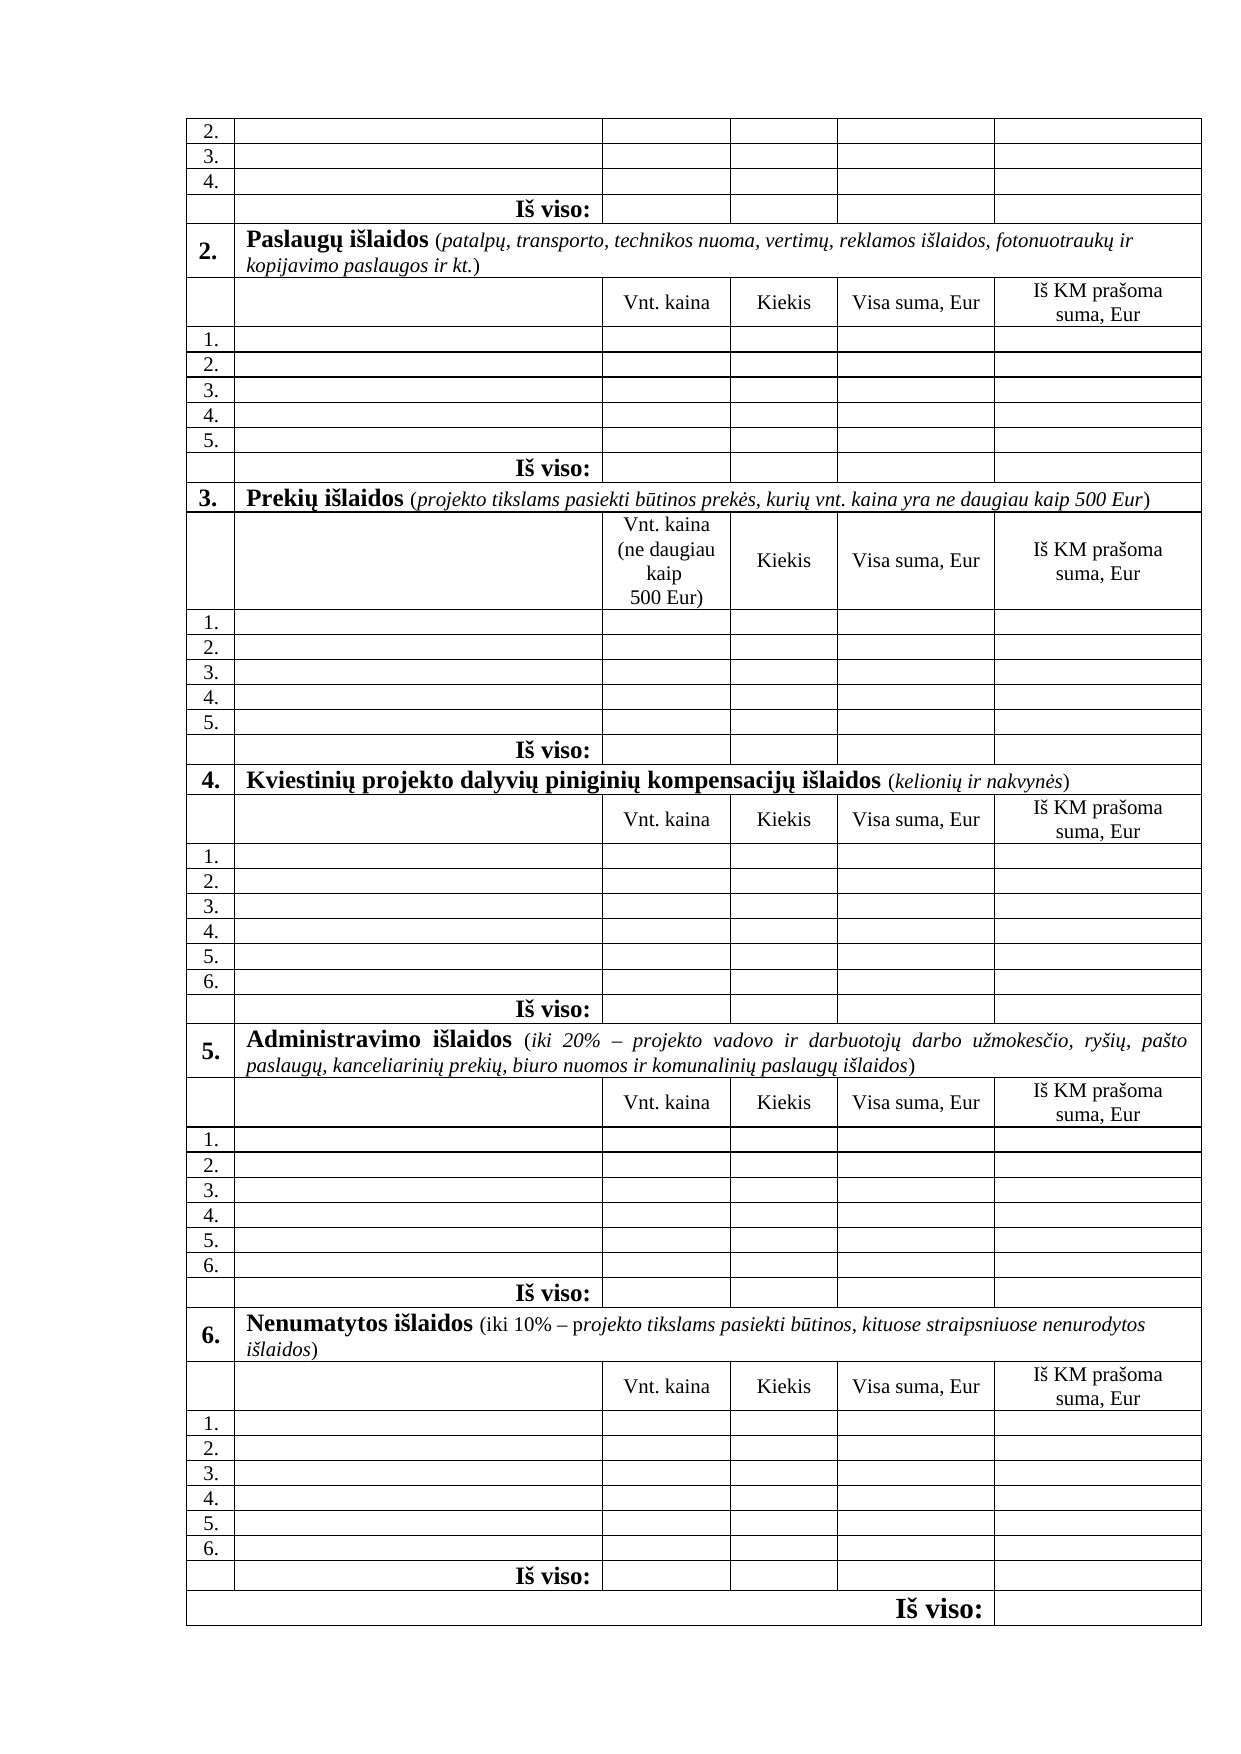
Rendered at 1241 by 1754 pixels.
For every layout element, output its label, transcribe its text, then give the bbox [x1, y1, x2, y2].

table_cell [187, 453, 234, 482]
table_cell Iš viso: [235, 1278, 602, 1307]
table_cell 5. [187, 428, 234, 452]
table_cell [995, 1203, 1201, 1227]
table_cell [731, 1511, 837, 1535]
table_cell Vnt. kaina [603, 1362, 730, 1410]
table_cell [235, 685, 602, 709]
table_cell [235, 844, 602, 868]
table_cell [995, 119, 1201, 143]
table_cell [235, 1536, 602, 1560]
table_cell 4. [187, 765, 234, 794]
table_cell [187, 1561, 234, 1590]
table_cell [603, 1511, 730, 1535]
table_cell [235, 513, 602, 609]
table_cell Iš KM prašoma suma, Eur [995, 1078, 1201, 1126]
table_cell [995, 894, 1201, 918]
table_cell [603, 1561, 730, 1590]
table_cell [235, 660, 602, 684]
table_cell 6. [187, 1536, 234, 1560]
table_cell [838, 169, 994, 193]
table_cell [731, 1228, 837, 1252]
table_cell [731, 610, 837, 634]
table_cell Iš viso: [235, 195, 602, 223]
table_cell [995, 844, 1201, 868]
table_cell Iš KM prašoma suma, Eur [995, 795, 1201, 843]
table_cell 1. [187, 327, 234, 351]
table_cell [235, 919, 602, 943]
table_cell Visa suma, Eur [838, 1362, 994, 1410]
table_cell [603, 660, 730, 684]
table_cell [838, 1253, 994, 1277]
table_cell 5. [187, 1024, 234, 1077]
table_cell [731, 195, 837, 223]
table_cell [995, 995, 1201, 1023]
table_cell [235, 1511, 602, 1535]
table_cell [603, 169, 730, 193]
table_cell Kiekis [731, 795, 837, 843]
table_cell [838, 327, 994, 351]
table_cell [995, 1153, 1201, 1177]
table_cell [187, 278, 234, 326]
table_cell [838, 685, 994, 709]
table_cell [603, 1253, 730, 1277]
table_cell [731, 353, 837, 376]
table_cell [731, 1253, 837, 1277]
table_cell [603, 1178, 730, 1202]
table_cell [995, 1536, 1201, 1560]
table_cell [731, 844, 837, 868]
table_cell [235, 1253, 602, 1277]
table_cell Vnt. kaina [603, 1078, 730, 1126]
table_cell [235, 278, 602, 326]
table_cell 5. [187, 710, 234, 734]
table_cell 2. [187, 869, 234, 893]
table_cell [838, 428, 994, 452]
table_cell [731, 735, 837, 764]
table_cell [995, 144, 1201, 168]
table_cell [603, 1128, 730, 1151]
table_cell [235, 119, 602, 143]
table_cell [235, 403, 602, 427]
table_cell [838, 378, 994, 402]
table_cell [838, 970, 994, 993]
table_cell [603, 844, 730, 868]
table_cell Kiekis [731, 1362, 837, 1410]
table_cell [603, 1203, 730, 1227]
table_cell [995, 1278, 1201, 1307]
table_cell [731, 403, 837, 427]
table_cell [235, 1461, 602, 1485]
table_cell [995, 1461, 1201, 1485]
table_cell [995, 1436, 1201, 1460]
table_cell [603, 995, 730, 1023]
table_cell [838, 844, 994, 868]
table_cell [235, 710, 602, 734]
table_cell 1. [187, 1411, 234, 1435]
table_cell [838, 453, 994, 482]
table_cell [731, 1461, 837, 1485]
table_cell [235, 144, 602, 168]
table_cell [995, 1591, 1201, 1625]
table_cell [995, 610, 1201, 634]
table_cell Kiekis [731, 1078, 837, 1126]
table_cell [235, 610, 602, 634]
table_cell [603, 1228, 730, 1252]
table_cell [603, 710, 730, 734]
table_cell Iš viso: [187, 1591, 994, 1625]
table_cell [995, 685, 1201, 709]
table_cell Prekių išlaidos (projekto tikslams pasiekti būtinos prekės, kurių vnt. kaina yra ne daugiau kaip 500 Eur) [235, 483, 1201, 511]
table_cell [995, 403, 1201, 427]
table_cell Iš KM prašoma suma, Eur [995, 513, 1201, 609]
table_cell [838, 1411, 994, 1435]
table_cell [731, 144, 837, 168]
table_cell [603, 1411, 730, 1435]
table_cell 4. [187, 919, 234, 943]
table_cell [731, 894, 837, 918]
table_cell [187, 735, 234, 764]
table_cell [187, 995, 234, 1023]
table_cell [603, 944, 730, 968]
table_cell [995, 327, 1201, 351]
table_cell [995, 970, 1201, 993]
table_cell Iš KM prašoma suma, Eur [995, 1362, 1201, 1410]
table_cell 3. [187, 483, 234, 511]
table_cell 3. [187, 378, 234, 402]
table_cell [731, 635, 837, 659]
table_cell [995, 169, 1201, 193]
table_cell Iš viso: [235, 995, 602, 1023]
table_cell [235, 970, 602, 993]
table_cell Iš KM prašoma suma, Eur [995, 278, 1201, 326]
table_cell [235, 169, 602, 193]
table_cell [731, 1203, 837, 1227]
table_cell [603, 1536, 730, 1560]
table_cell [603, 428, 730, 452]
table_cell [731, 169, 837, 193]
table_cell [235, 1411, 602, 1435]
table_cell [838, 1461, 994, 1485]
table_cell [838, 353, 994, 376]
table_cell Visa suma, Eur [838, 513, 994, 609]
table_cell [838, 144, 994, 168]
table_cell [838, 894, 994, 918]
table_cell [235, 1486, 602, 1510]
table_cell 5. [187, 1511, 234, 1535]
table_cell [838, 1436, 994, 1460]
table_cell [838, 944, 994, 968]
table_cell 4. [187, 403, 234, 427]
table_cell [187, 1278, 234, 1307]
table_cell [995, 1228, 1201, 1252]
table_cell Administravimo išlaidos (iki 20% – projekto vadovo ir darbuotojų darbo užmokesčio, ryšių, pašto paslaugų, kanceliarinių prekių, biuro nuomos ir komunalinių paslaugų išlaidos) [235, 1024, 1201, 1077]
table_cell 3. [187, 660, 234, 684]
table_cell [235, 1228, 602, 1252]
table_cell [995, 919, 1201, 943]
table_cell [187, 1078, 234, 1126]
table_cell [731, 1128, 837, 1151]
table_cell [603, 735, 730, 764]
table_cell 4. [187, 1203, 234, 1227]
table_cell [731, 428, 837, 452]
table_cell [731, 119, 837, 143]
table_cell [731, 995, 837, 1023]
table_cell [995, 1561, 1201, 1590]
table_cell [731, 944, 837, 968]
table_cell [731, 1178, 837, 1202]
table_cell [995, 353, 1201, 376]
table_cell [603, 1153, 730, 1177]
table_cell 5. [187, 1228, 234, 1252]
table_cell [838, 919, 994, 943]
table_cell [731, 970, 837, 993]
table_cell Vnt. kaina [603, 795, 730, 843]
table_cell 4. [187, 169, 234, 193]
table_cell [731, 710, 837, 734]
table_cell [603, 1486, 730, 1510]
table_cell [995, 635, 1201, 659]
table_cell [235, 944, 602, 968]
table_cell [995, 195, 1201, 223]
table_cell Nenumatytos išlaidos (iki 10% – projekto tikslams pasiekti būtinos, kituose straipsniuose nenurodytos išlaidos) [235, 1308, 1201, 1361]
table_cell [838, 1228, 994, 1252]
table_cell [235, 1078, 602, 1126]
table_cell [603, 919, 730, 943]
table_cell [731, 685, 837, 709]
table_cell [838, 1511, 994, 1535]
table_cell [603, 610, 730, 634]
table_cell 2. [187, 353, 234, 376]
table_cell [838, 1536, 994, 1560]
table_cell [838, 735, 994, 764]
table_cell Iš viso: [235, 453, 602, 482]
table_cell Visa suma, Eur [838, 278, 994, 326]
table_cell [235, 894, 602, 918]
table_cell 2. [187, 119, 234, 143]
table_cell [995, 453, 1201, 482]
table_cell [838, 1278, 994, 1307]
table_cell [838, 119, 994, 143]
table_cell [235, 635, 602, 659]
table_cell [838, 1128, 994, 1151]
table_cell [838, 1561, 994, 1590]
table_cell Paslaugų išlaidos (patalpų, transporto, technikos nuoma, vertimų, reklamos išlaidos, fotonuotraukų ir kopijavimo paslaugos ir kt.) [235, 224, 1201, 277]
table_cell [603, 1461, 730, 1485]
table_cell [603, 403, 730, 427]
table_cell 3. [187, 894, 234, 918]
table_cell 2. [187, 1153, 234, 1177]
table_cell [838, 195, 994, 223]
table_cell [995, 710, 1201, 734]
table_cell 2. [187, 224, 234, 277]
table_cell [731, 1278, 837, 1307]
table_cell [995, 1253, 1201, 1277]
table_cell [838, 635, 994, 659]
table_cell [995, 1178, 1201, 1202]
table_cell Iš viso: [235, 735, 602, 764]
table_cell [603, 378, 730, 402]
table_cell [235, 1128, 602, 1151]
table_cell [603, 869, 730, 893]
table_cell [235, 327, 602, 351]
table_cell Kiekis [731, 278, 837, 326]
table_cell Iš viso: [235, 1561, 602, 1590]
table_cell 1. [187, 844, 234, 868]
table_cell [995, 1411, 1201, 1435]
table_cell [235, 795, 602, 843]
table_cell [603, 1278, 730, 1307]
table_cell 3. [187, 1461, 234, 1485]
table_cell 1. [187, 610, 234, 634]
table_cell [603, 353, 730, 376]
table_cell [603, 635, 730, 659]
table_cell 3. [187, 1178, 234, 1202]
table_cell [603, 327, 730, 351]
table_cell 1. [187, 1128, 234, 1151]
table_cell 6. [187, 1253, 234, 1277]
table_cell [838, 1153, 994, 1177]
table_cell [995, 869, 1201, 893]
table_cell [235, 1153, 602, 1177]
table_cell [838, 1203, 994, 1227]
table_cell [603, 453, 730, 482]
table_cell [603, 894, 730, 918]
table_cell 4. [187, 1486, 234, 1510]
table_cell [995, 1511, 1201, 1535]
table_cell [235, 353, 602, 376]
table_cell [603, 144, 730, 168]
table_cell [731, 1153, 837, 1177]
table_cell [731, 1411, 837, 1435]
table_cell [731, 378, 837, 402]
table_cell [731, 919, 837, 943]
table_cell [187, 795, 234, 843]
table_cell [838, 660, 994, 684]
table_cell [995, 660, 1201, 684]
table_cell [731, 1536, 837, 1560]
table_cell 2. [187, 635, 234, 659]
table_cell Kviestinių projekto dalyvių piniginių kompensacijų išlaidos (kelionių ir nakvynės) [235, 765, 1201, 794]
table_cell [603, 195, 730, 223]
table_cell [731, 453, 837, 482]
table_cell [838, 403, 994, 427]
table_cell 6. [187, 1308, 234, 1361]
table_cell [235, 1178, 602, 1202]
table_cell 2. [187, 1436, 234, 1460]
table_cell [995, 378, 1201, 402]
table_cell Vnt. kaina (ne daugiau kaip 500 Eur) [603, 513, 730, 609]
table_cell [731, 1486, 837, 1510]
table_cell [731, 1436, 837, 1460]
table_cell [235, 1362, 602, 1410]
table_cell [235, 378, 602, 402]
table_cell 5. [187, 944, 234, 968]
table_cell [187, 1362, 234, 1410]
table_cell [731, 869, 837, 893]
table_cell [838, 1178, 994, 1202]
table_cell [731, 1561, 837, 1590]
table_cell [603, 970, 730, 993]
table_cell [731, 327, 837, 351]
table_cell [235, 869, 602, 893]
table_cell Vnt. kaina [603, 278, 730, 326]
table_cell 4. [187, 685, 234, 709]
table_cell 3. [187, 144, 234, 168]
table_cell [603, 1436, 730, 1460]
table_cell [235, 1436, 602, 1460]
table_cell [838, 610, 994, 634]
table_cell [995, 735, 1201, 764]
table_cell [235, 1203, 602, 1227]
table_cell [731, 660, 837, 684]
table_cell [187, 195, 234, 223]
table_cell Visa suma, Eur [838, 795, 994, 843]
table_cell [995, 1486, 1201, 1510]
table_cell [187, 513, 234, 609]
table_cell [995, 428, 1201, 452]
table_cell [838, 869, 994, 893]
table_cell [838, 710, 994, 734]
table_cell 6. [187, 970, 234, 993]
table_cell [838, 995, 994, 1023]
table_cell [995, 944, 1201, 968]
table_cell [603, 119, 730, 143]
table_cell [838, 1486, 994, 1510]
table_cell [235, 428, 602, 452]
table_cell Visa suma, Eur [838, 1078, 994, 1126]
table_cell [995, 1128, 1201, 1151]
table_cell Kiekis [731, 513, 837, 609]
table_cell [603, 685, 730, 709]
